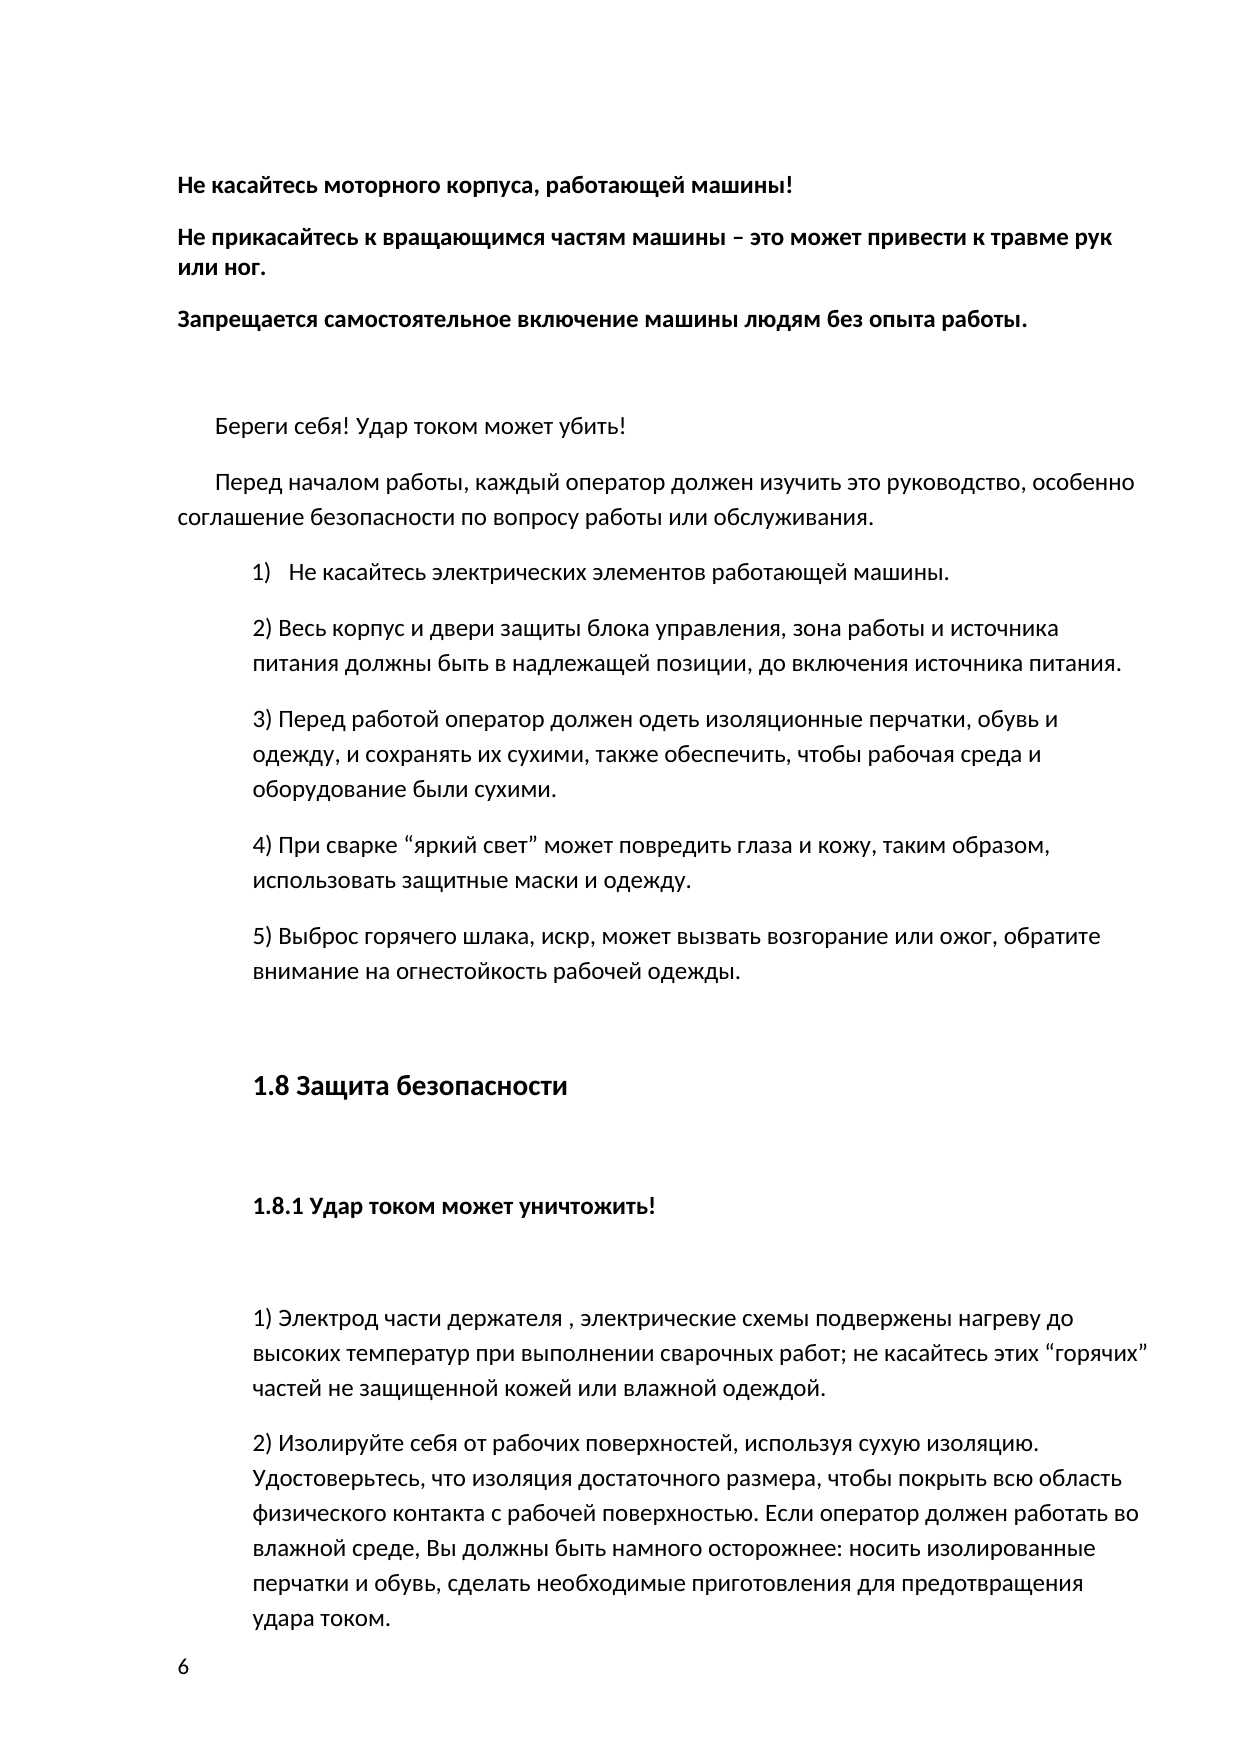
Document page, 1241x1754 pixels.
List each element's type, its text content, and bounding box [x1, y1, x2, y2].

list 4) При сварке “яркий свет” может повредить глаза и кожу, таким образом, использовать защитные маски и одежду. [252, 829, 1152, 894]
text Не прикасайтесь к вращающимся частям машины – это может привести к травме рук или ног. [177, 221, 1152, 282]
list 1.8.1 Удар током может уничтожить! [252, 1190, 1152, 1221]
list Не касайтесь электрических элементов работающей машины. [251, 557, 1152, 587]
text Запрещается самостоятельное включение машины людям без опыта работы. [177, 303, 1152, 333]
list 3) Перед работой оператор должен одеть изоляционные перчатки, обувь и одежду, и сохранять их сухими, также обеспечить, чтобы рабочая среда и оборудование были сухими. [252, 703, 1152, 804]
text Не касайтесь моторного корпуса, работающей машины! [177, 169, 1152, 200]
list 1.8 Защита безопасности [252, 1067, 1152, 1102]
list 2) Изолируйте себя от рабочих поверхностей, используя сухую изоляцию. Удостоверьтесь, что изоляция достаточного размера, чтобы покрыть всю область физического контакта с рабочей поверхностью. Если оператор должен работать во влажной среде, Вы должны быть намного осторожнее: носить изолированные перчатки и обувь, сделать необходимые приготовления для предотвращения удара током. [252, 1428, 1152, 1633]
list 1) Электрод части держателя , электрические схемы подвержены нагреву до высоких температур при выполнении сварочных работ; не касайтесь этих “горячих” частей не защищенной кожей или влажной одеждой. [252, 1302, 1152, 1402]
text Береги себя! Удар током может убить! [177, 410, 1152, 440]
list 5) Выброс горячего шлака, искр, может вызвать возгорание или ожог, обратите внимание на огнестойкость рабочей одежды. [252, 920, 1152, 985]
text Перед началом работы, каждый оператор должен изучить это руководство, особенно соглашение безопасности по вопросу работы или обслуживания. [177, 466, 1152, 531]
list 2) Весь корпус и двери защиты блока управления, зона работы и источника питания должны быть в надлежащей позиции, до включения источника питания. [252, 612, 1152, 678]
